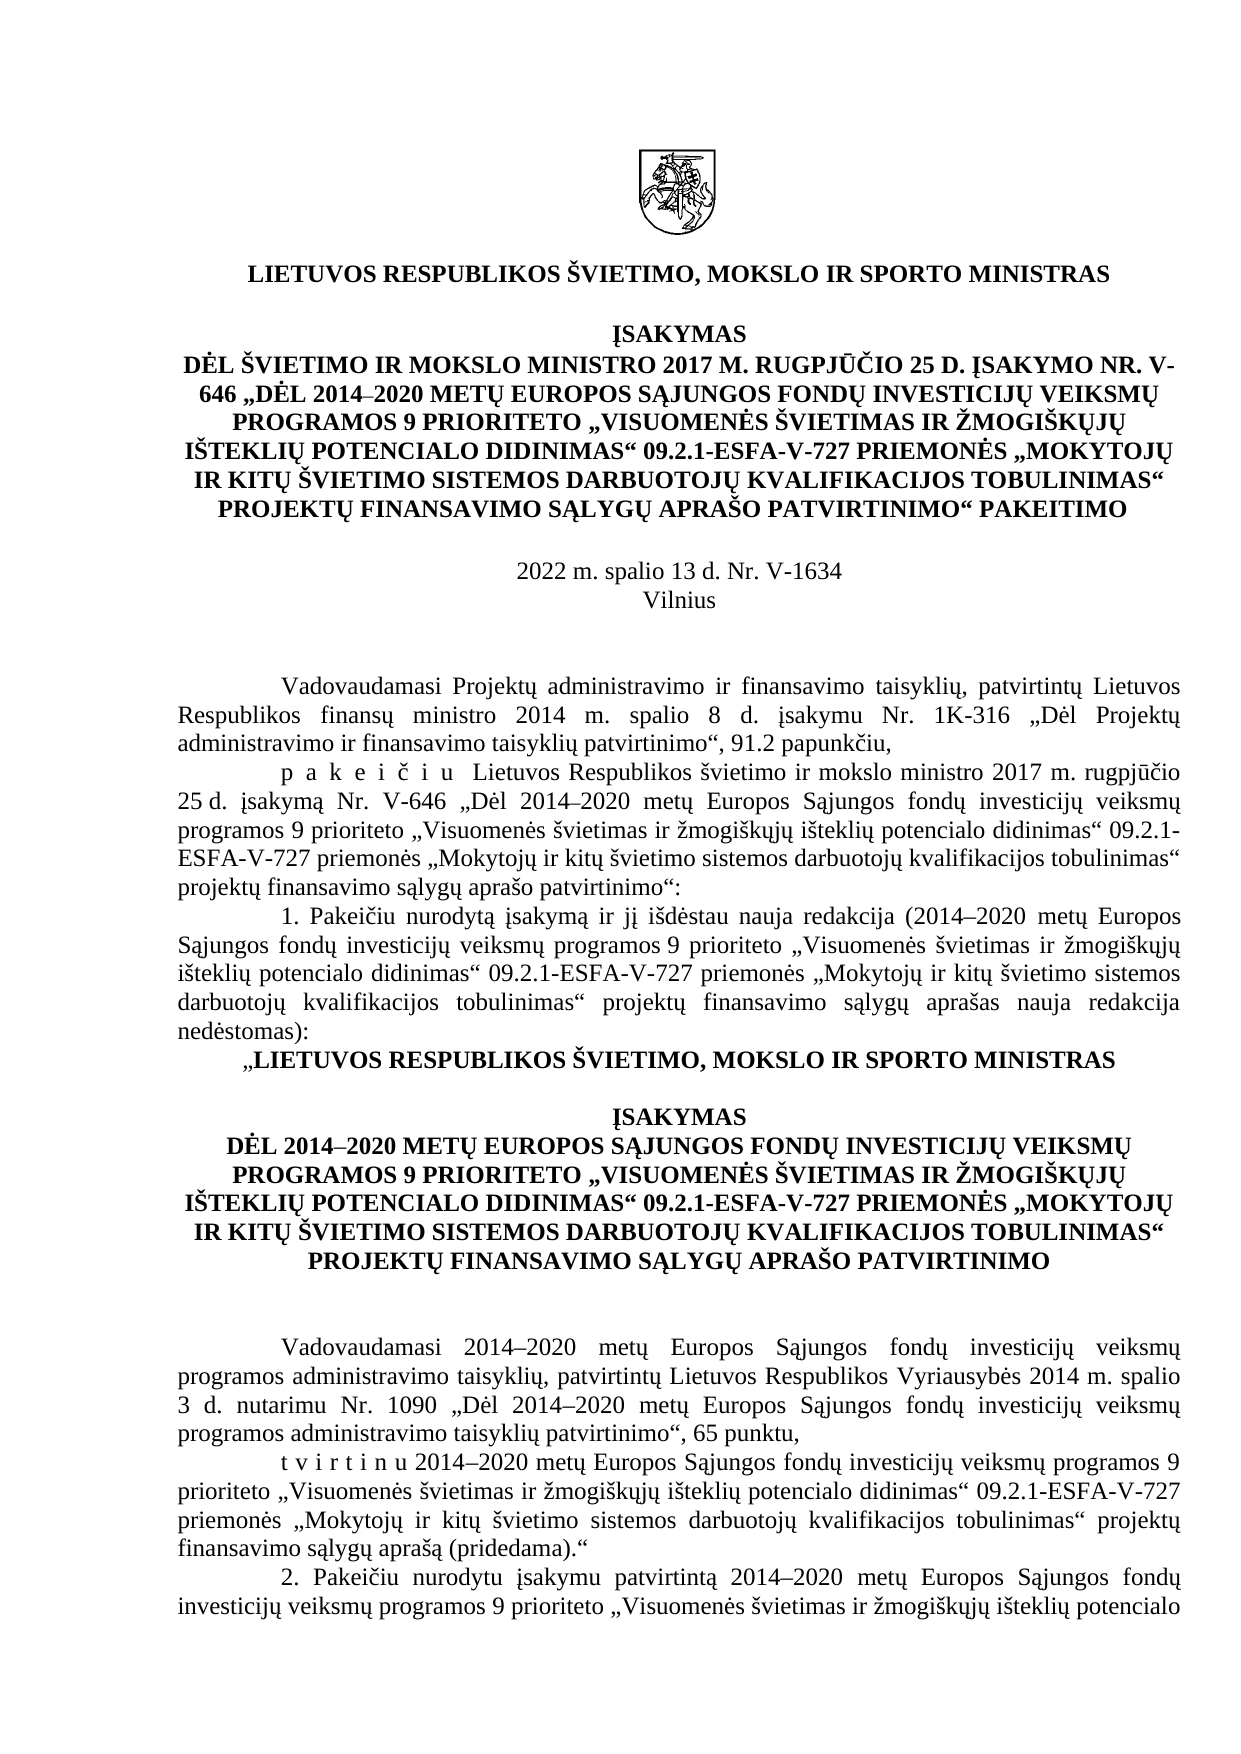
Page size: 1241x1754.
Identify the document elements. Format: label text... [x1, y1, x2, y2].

text p a k e i č i u Lietuvos Respublikos švietimo ir mokslo ministro 2017 m. rugpjūčio 25 d. įsakymą Nr. V-646 „Dėl 2014–2020 metų Europos Sąjungos fondų investicijų veiksmų programos 9 prioriteto „Visuomenės švietimas ir žmogiškųjų išteklių potencialo didinimas“ 09.2.1-ESFA-V-727 priemonės „Mokytojų ir kitų švietimo sistemos darbuotojų kvalifikacijos tobulinimas“ projektų finansavimo sąlygų aprašo patvirtinimo“: [177, 757, 1181, 901]
text 1. Pakeičiu nurodytą įsakymą ir jį išdėstau nauja redakcija (2014–2020 metų Europos Sąjungos fondų investicijų veiksmų programos 9 prioriteto „Visuomenės švietimas ir žmogiškųjų išteklių potencialo didinimas“ 09.2.1-ESFA-V-727 priemonės „Mokytojų ir kitų švietimo sistemos darbuotojų kvalifikacijos tobulinimas“ projektų finansavimo sąlygų aprašas nauja redakcija nedėstomas): [177, 901, 1181, 1045]
text „LIETUVOS RESPUBLIKOS ŠVIETIMO, MOKSLO IR SPORTO MINISTRAS [177, 1045, 1181, 1073]
text LIETUVOS RESPUBLIKOS ŠVIETIMO, MOKSLO IR SPORTO MINISTRAS [177, 259, 1181, 288]
text Vadovaudamasi Projektų administravimo ir finansavimo taisyklių, patvirtintų Lietuvos Respublikos finansų ministro 2014 m. spalio 8 d. įsakymu Nr. 1K-316 „Dėl Projektų administravimo ir finansavimo taisyklių patvirtinimo“, 91.2 papunkčiu, [177, 671, 1181, 757]
text Vadovaudamasi 2014–2020 metų Europos Sąjungos fondų investicijų veiksmų programos administravimo taisyklių, patvirtintų Lietuvos Respublikos Vyriausybės 2014 m. spalio 3 d. nutarimu Nr. 1090 „Dėl 2014–2020 metų Europos Sąjungos fondų investicijų veiksmų programos administravimo taisyklių patvirtinimo“, 65 punktu, [177, 1332, 1181, 1447]
text 2. Pakeičiu nurodytu įsakymu patvirtintą 2014–2020 metų Europos Sąjungos fondų investicijų veiksmų programos 9 prioriteto „Visuomenės švietimas ir žmogiškųjų išteklių potencialo [177, 1562, 1181, 1620]
text DĖL 2014–2020 METŲ EUROPOS SĄJUNGOS FONDŲ INVESTICIJŲ VEIKSMŲ PROGRAMOS 9 PRIORITETO „VISUOMENĖS ŠVIETIMAS IR ŽMOGIŠKŲJŲ IŠTEKLIŲ POTENCIALO DIDINIMAS“ 09.2.1-ESFA-V-727 PRIEMONĖS „MOKYTOJŲ IR KITŲ ŠVIETIMO SISTEMOS DARBUOTOJŲ KVALIFIKACIJOS TOBULINIMAS“ PROJEKTŲ FINANSAVIMO SĄLYGŲ APRAŠO PATVIRTINIMO [177, 1131, 1181, 1275]
text Vilnius [177, 585, 1181, 613]
text ĮSAKYMAS [177, 319, 1181, 348]
text t v i r t i n u 2014–2020 metų Europos Sąjungos fondų investicijų veiksmų programos 9 prioriteto „Visuomenės švietimas ir žmogiškųjų išteklių potencialo didinimas“ 09.2.1-ESFA-V-727 priemonės „Mokytojų ir kitų švietimo sistemos darbuotojų kvalifikacijos tobulinimas“ projektų finansavimo sąlygų aprašą (pridedama).“ [177, 1447, 1181, 1562]
subtitle 2022 m. spalio 13 d. Nr. V-1634 [177, 556, 1181, 585]
text ĮSAKYMAS [177, 1102, 1181, 1131]
text DĖL ŠVIETIMO IR MOKSLO MINISTRO 2017 M. RUGPJŪČIO 25 D. ĮSAKYMO NR. V-646 „DĖL 2014–2020 METŲ EUROPOS SĄJUNGOS FONDŲ INVESTICIJŲ VEIKSMŲ PROGRAMOS 9 PRIORITETO „VISUOMENĖS ŠVIETIMAS IR ŽMOGIŠKŲJŲ IŠTEKLIŲ POTENCIALO DIDINIMAS“ 09.2.1-ESFA-V-727 PRIEMONĖS „MOKYTOJŲ IR KITŲ ŠVIETIMO SISTEMOS DARBUOTOJŲ KVALIFIKACIJOS TOBULINIMAS“ PROJEKTŲ FINANSAVIMO SĄLYGŲ APRAŠO PATVIRTINIMO“ PAKEITIMO [177, 350, 1181, 522]
